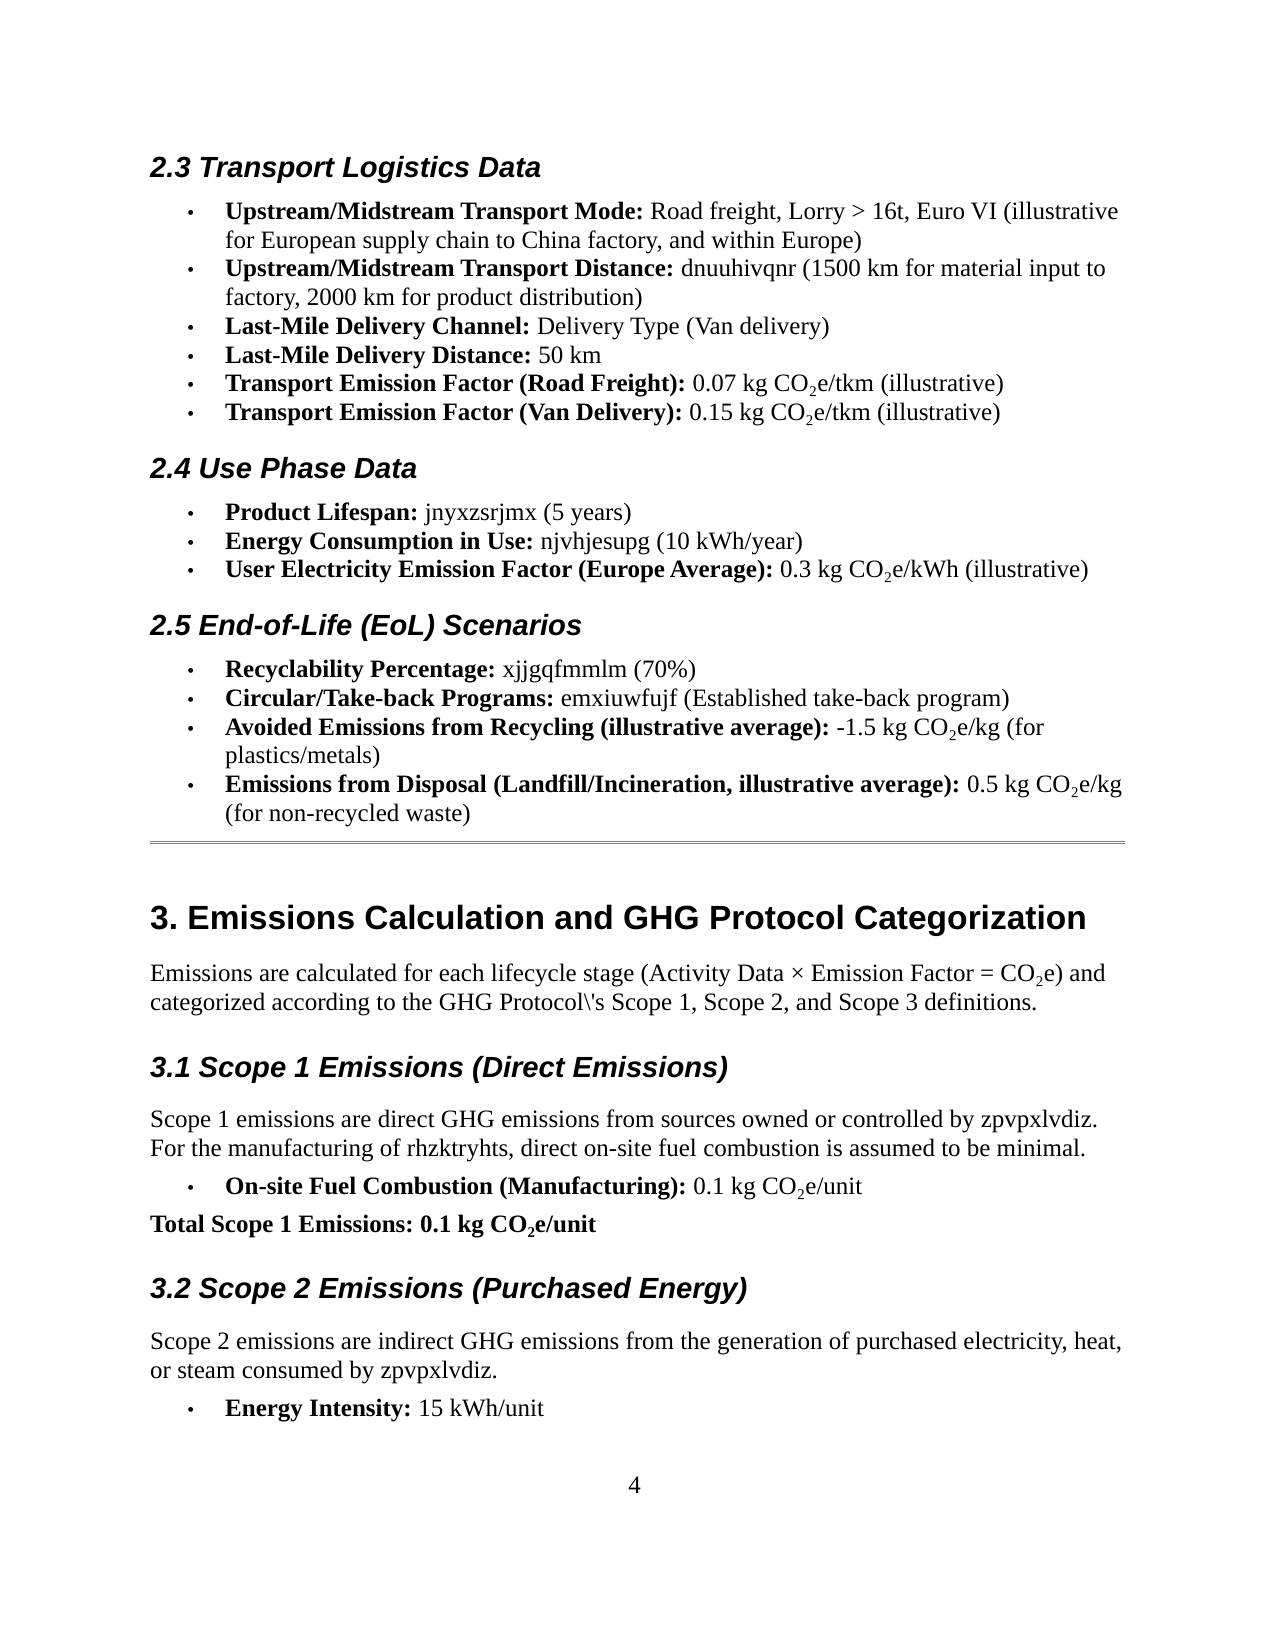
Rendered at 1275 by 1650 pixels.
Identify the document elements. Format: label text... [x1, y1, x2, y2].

list Energy Intensity: 15 kWh/unit [187, 1393, 1125, 1422]
list Transport Emission Factor (Van Delivery): 0.15 kg CO₂e/tkm (illustrative) [187, 397, 1125, 426]
list On-site Fuel Combustion (Manufacturing): 0.1 kg CO₂e/unit [187, 1171, 1125, 1200]
subtitle 2.4 Use Phase Data [150, 451, 1125, 484]
list Recyclability Percentage: xjjgqfmmlm (70%) [187, 654, 1125, 683]
text Scope 1 emissions are direct GHG emissions from sources owned or controlled by zpvpxlvdiz. For the manufacturing of rhzktryhts, direct on-site fuel combustion is assumed to be minimal. [150, 1104, 1125, 1162]
list Last-Mile Delivery Distance: 50 km [187, 340, 1125, 368]
subtitle 2.5 End-of-Life (EoL) Scenarios [150, 608, 1125, 642]
text Scope 2 emissions are indirect GHG emissions from the generation of purchased electricity, heat, or steam consumed by zpvpxlvdiz. [150, 1326, 1125, 1384]
text Total Scope 1 Emissions: 0.1 kg CO₂e/unit [150, 1209, 1125, 1237]
text Emissions are calculated for each lifecycle stage (Activity Data × Emission Factor = CO₂e) and categorized according to the GHG Protocol\'s Scope 1, Scope 2, and Scope 3 definitions. [150, 958, 1125, 1016]
subtitle 2.3 Transport Logistics Data [150, 150, 1125, 183]
list Last-Mile Delivery Channel: Delivery Type (Van delivery) [187, 311, 1125, 340]
list Upstream/Midstream Transport Distance: dnuuhivqnr (1500 km for material input to factory, 2000 km for product distribution) [187, 253, 1125, 311]
subtitle 3.1 Scope 1 Emissions (Direct Emissions) [150, 1049, 1125, 1083]
list Upstream/Midstream Transport Mode: Road freight, Lorry > 16t, Euro VI (illustrative for European supply chain to China factory, and within Europe) [187, 196, 1125, 253]
subtitle 3.2 Scope 2 Emissions (Purchased Energy) [150, 1271, 1125, 1305]
list Circular/Take-back Programs: emxiuwfujf (Established take-back program) [187, 683, 1125, 712]
list Transport Emission Factor (Road Freight): 0.07 kg CO₂e/tkm (illustrative) [187, 368, 1125, 397]
list Emissions from Disposal (Landfill/Incineration, illustrative average): 0.5 kg CO₂e/kg (for non-recycled waste) [187, 769, 1125, 827]
list Product Lifespan: jnyxzsrjmx (5 years) [187, 497, 1125, 526]
list Avoided Emissions from Recycling (illustrative average): -1.5 kg CO₂e/kg (for plastics/metals) [187, 712, 1125, 769]
list User Electricity Emission Factor (Europe Average): 0.3 kg CO₂e/kWh (illustrative) [187, 554, 1125, 583]
list Energy Consumption in Use: njvhjesupg (10 kWh/year) [187, 526, 1125, 554]
subtitle 3. Emissions Calculation and GHG Protocol Categorization [150, 898, 1125, 937]
